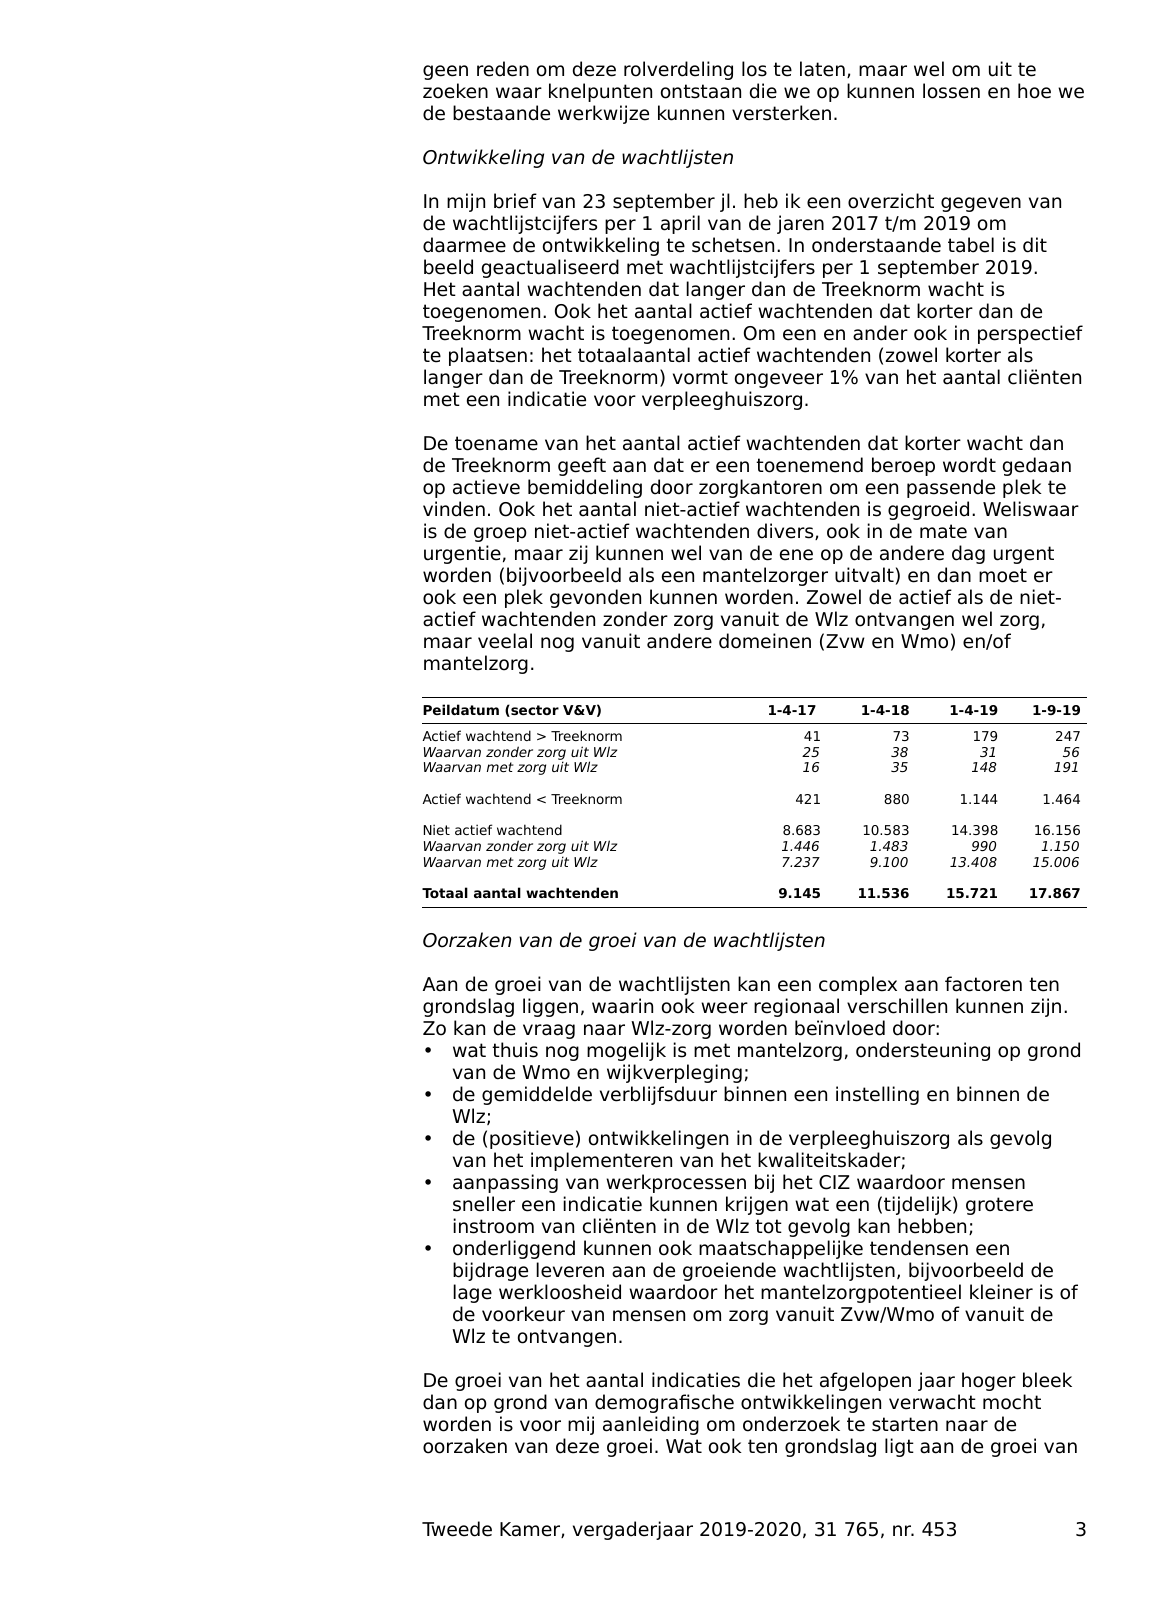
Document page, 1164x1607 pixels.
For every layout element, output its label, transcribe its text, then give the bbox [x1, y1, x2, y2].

table_cell 38 [827, 745, 915, 760]
table_cell 13.408 [915, 855, 1004, 870]
table_cell 16.156 [1004, 823, 1087, 839]
table_cell 11.536 [827, 886, 915, 907]
table_cell Actief wachtend < Treeknorm [422, 792, 738, 807]
table_cell 16 [738, 760, 827, 776]
table_cell 1.150 [1004, 839, 1087, 855]
table_cell [827, 776, 915, 792]
table_cell 35 [827, 760, 915, 776]
text In mijn brief van 23 september jl. heb ik een overzicht gegeven van de wachtlijstcijfers per 1 april van de jaren 2017 t/m 2019 om daarmee de ontwikkeling te schetsen. In onderstaande tabel is dit beeld geactualiseerd met wachtlijstcijfers per 1 september 2019. [422, 191, 1087, 279]
table_cell 14.398 [915, 823, 1004, 839]
text • de (positieve) ontwikkelingen in de verpleeghuiszorg als gevolg van het implementeren van het kwaliteitskader; [422, 1128, 1087, 1172]
subtitle Ontwikkeling van de wachtlijsten [422, 147, 1087, 169]
table_cell 421 [738, 792, 827, 807]
table_cell 10.583 [827, 823, 915, 839]
table_cell Waarvan zonder zorg uit Wlz [422, 745, 738, 760]
table_cell Waarvan zonder zorg uit Wlz [422, 839, 738, 855]
table_cell 8.683 [738, 823, 827, 839]
table_cell 41 [738, 724, 827, 744]
table_cell 990 [915, 839, 1004, 855]
table_header 1-4-19 [915, 698, 1004, 723]
table_cell [422, 776, 738, 792]
table_header 1-4-17 [738, 698, 827, 723]
table_cell Totaal aantal wachtenden [422, 886, 738, 907]
table_cell 56 [1004, 745, 1087, 760]
text geen reden om deze rolverdeling los te laten, maar wel om uit te zoeken waar knelpunten ontstaan die we op kunnen lossen en hoe we de bestaande werkwijze kunnen versterken. [422, 59, 1087, 125]
table_cell 73 [827, 724, 915, 744]
table_cell 191 [1004, 760, 1087, 776]
subtitle Oorzaken van de groei van de wachtlijsten [422, 930, 1087, 952]
table_cell 148 [915, 760, 1004, 776]
table_cell 25 [738, 745, 827, 760]
table_cell [1004, 808, 1087, 823]
table_header Peildatum (sector V&V) [422, 698, 738, 723]
table_cell 17.867 [1004, 886, 1087, 907]
table_cell [738, 808, 827, 823]
text Aan de groei van de wachtlijsten kan een complex aan factoren ten grondslag liggen, waarin ook weer regionaal verschillen kunnen zijn. Zo kan de vraag naar Wlz-zorg worden beïnvloed door: [422, 974, 1087, 1040]
table_cell [738, 776, 827, 792]
text • wat thuis nog mogelijk is met mantelzorg, ondersteuning op grond van de Wmo en wijkverpleging; [422, 1040, 1087, 1084]
text Het aantal wachtenden dat langer dan de Treeknorm wacht is toegenomen. Ook het aantal actief wachtenden dat korter dan de Treeknorm wacht is toegenomen. Om een en ander ook in perspectief te plaatsen: het totaalaantal actief wachtenden (zowel korter als langer dan de Treeknorm) vormt ongeveer 1% van het aantal cliënten met een indicatie voor verpleeghuiszorg. [422, 279, 1087, 411]
text De toename van het aantal actief wachtenden dat korter wacht dan de Treeknorm geeft aan dat er een toenemend beroep wordt gedaan op actieve bemiddeling door zorgkantoren om een passende plek te vinden. Ook het aantal niet-actief wachtenden is gegroeid. Weliswaar is de groep niet-actief wachtenden divers, ook in de mate van urgentie, maar zij kunnen wel van de ene op de andere dag urgent worden (bijvoorbeeld als een mantelzorger uitvalt) en dan moet er ook een plek gevonden kunnen worden. Zowel de actief als de niet-actief wachtenden zonder zorg vanuit de Wlz ontvangen wel zorg, maar veelal nog vanuit andere domeinen (Zvw en Wmo) en/of mantelzorg. [422, 433, 1087, 675]
table_cell [422, 808, 738, 823]
table_header 1-4-18 [827, 698, 915, 723]
table_header 1-9-19 [1004, 698, 1087, 723]
table_cell 15.006 [1004, 855, 1087, 870]
table_cell 31 [915, 745, 1004, 760]
table_cell 179 [915, 724, 1004, 744]
table_cell 1.144 [915, 792, 1004, 807]
table_cell [915, 808, 1004, 823]
table_cell Waarvan met zorg uit Wlz [422, 760, 738, 776]
table_cell 1.464 [1004, 792, 1087, 807]
table_cell 1.483 [827, 839, 915, 855]
table_cell [738, 870, 827, 886]
table_cell [1004, 776, 1087, 792]
table_cell [827, 808, 915, 823]
table_cell 880 [827, 792, 915, 807]
table_cell 15.721 [915, 886, 1004, 907]
text • aanpassing van werkprocessen bij het CIZ waardoor mensen sneller een indicatie kunnen krijgen wat een (tijdelijk) grotere instroom van cliënten in de Wlz tot gevolg kan hebben; [422, 1172, 1087, 1238]
table_cell Niet actief wachtend [422, 823, 738, 839]
text De groei van het aantal indicaties die het afgelopen jaar hoger bleek dan op grond van demografische ontwikkelingen verwacht mocht worden is voor mij aanleiding om onderzoek te starten naar de oorzaken van deze groei. Wat ook ten grondslag ligt aan de groei van [422, 1370, 1087, 1458]
table_cell Actief wachtend > Treeknorm [422, 724, 738, 744]
table_cell [1004, 870, 1087, 886]
table_cell 1.446 [738, 839, 827, 855]
table_cell 247 [1004, 724, 1087, 744]
table_cell 9.145 [738, 886, 827, 907]
text • de gemiddelde verblijfsduur binnen een instelling en binnen de Wlz; [422, 1084, 1087, 1128]
table_cell [827, 870, 915, 886]
table_cell [422, 870, 738, 886]
table_cell [915, 870, 1004, 886]
table_cell 7.237 [738, 855, 827, 870]
table_cell 9.100 [827, 855, 915, 870]
table_cell [915, 776, 1004, 792]
table_cell Waarvan met zorg uit Wlz [422, 855, 738, 870]
text • onderliggend kunnen ook maatschappelijke tendensen een bijdrage leveren aan de groeiende wachtlijsten, bijvoorbeeld de lage werkloosheid waardoor het mantelzorgpotentieel kleiner is of de voorkeur van mensen om zorg vanuit Zvw/Wmo of vanuit de Wlz te ontvangen. [422, 1238, 1087, 1348]
